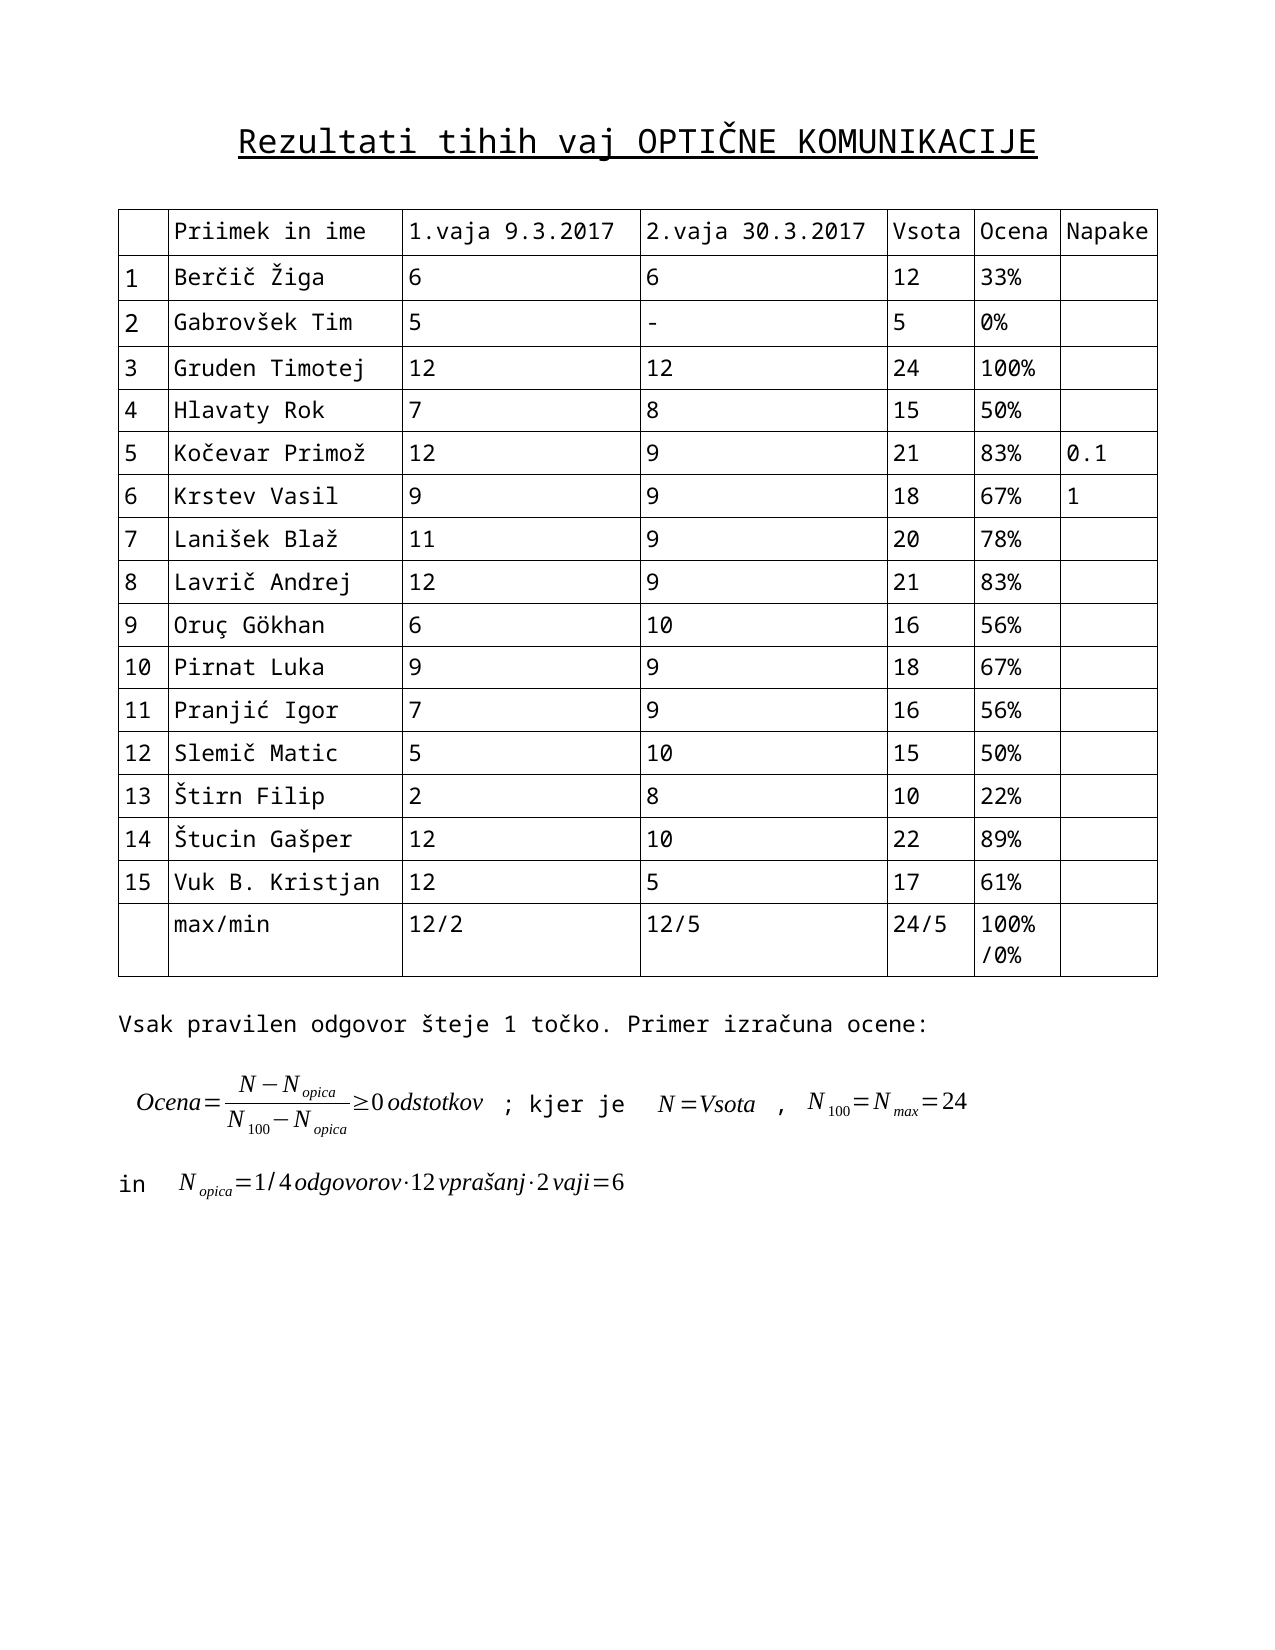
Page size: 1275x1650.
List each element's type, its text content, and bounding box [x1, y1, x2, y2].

table_cell [1061, 861, 1157, 902]
table_cell 15 [888, 390, 974, 431]
table_header Ocena [975, 210, 1060, 254]
table_cell 0.1 [1061, 432, 1157, 474]
table_header 2.vaja 30.3.2017 [641, 210, 887, 254]
table_cell [1061, 647, 1157, 688]
table_cell 20 [888, 518, 974, 560]
table_cell 12 [403, 861, 640, 902]
table_cell 2 [119, 301, 168, 346]
table_cell 22% [975, 775, 1060, 817]
table_cell 21 [888, 561, 974, 603]
table_cell 5 [119, 432, 168, 474]
table_cell 10 [641, 604, 887, 646]
table_cell 56% [975, 689, 1060, 731]
table_cell 89% [975, 818, 1060, 859]
table_cell 10 [888, 775, 974, 817]
table_cell 6 [403, 604, 640, 646]
table_cell 50% [975, 390, 1060, 431]
table_cell 12 [641, 347, 887, 389]
table_cell 9 [641, 689, 887, 731]
table_cell 10 [119, 647, 168, 688]
table_cell 33% [975, 256, 1060, 300]
table_cell 12 [403, 818, 640, 859]
table_cell [1061, 390, 1157, 431]
table_cell Hlavaty Rok [169, 390, 402, 431]
text in [118, 1168, 1157, 1199]
table_cell 12 [888, 256, 974, 300]
table_cell 5 [403, 732, 640, 774]
table_cell - [641, 301, 887, 346]
table_cell 9 [119, 604, 168, 646]
table_cell 12 [403, 432, 640, 474]
table_cell Štirn Filip [169, 775, 402, 817]
table_cell 15 [119, 861, 168, 902]
table_cell 11 [403, 518, 640, 560]
table_cell 2 [403, 775, 640, 817]
table_cell 18 [888, 647, 974, 688]
table_cell 7 [119, 518, 168, 560]
table_cell Krstev Vasil [169, 475, 402, 517]
table_cell 100% /0% [975, 904, 1060, 976]
table_cell Vuk B. Kristjan [169, 861, 402, 902]
table_cell 10 [641, 818, 887, 859]
table_cell [1061, 301, 1157, 346]
table_cell 7 [403, 689, 640, 731]
table_cell 21 [888, 432, 974, 474]
table_cell Gabrovšek Tim [169, 301, 402, 346]
table_cell 67% [975, 647, 1060, 688]
table_cell Slemič Matic [169, 732, 402, 774]
text Vsak pravilen odgovor šteje 1 točko. Primer izračuna ocene: [118, 1008, 1157, 1039]
table_cell Lanišek Blaž [169, 518, 402, 560]
table_cell 9 [641, 561, 887, 603]
table_cell 12/5 [641, 904, 887, 976]
table_cell [1061, 818, 1157, 859]
table_cell 16 [888, 689, 974, 731]
table_cell 12 [119, 732, 168, 774]
table_cell Kočevar Primož [169, 432, 402, 474]
table_cell 9 [403, 475, 640, 517]
table_cell [1061, 518, 1157, 560]
table_cell 83% [975, 432, 1060, 474]
table_cell 13 [119, 775, 168, 817]
table_cell 1 [1061, 475, 1157, 517]
table_cell 61% [975, 861, 1060, 902]
table_cell 12 [403, 347, 640, 389]
table_cell Pranjić Igor [169, 689, 402, 731]
table_cell [1061, 904, 1157, 976]
table_cell [1061, 689, 1157, 731]
table_cell 56% [975, 604, 1060, 646]
table_cell 6 [119, 475, 168, 517]
table_cell Oruç Gökhan [169, 604, 402, 646]
table_cell 1 [119, 256, 168, 300]
table_header Vsota [888, 210, 974, 254]
table_cell [1061, 347, 1157, 389]
table_cell 5 [403, 301, 640, 346]
table_cell 83% [975, 561, 1060, 603]
table_cell 8 [641, 775, 887, 817]
table_cell 4 [119, 390, 168, 431]
table_cell 17 [888, 861, 974, 902]
table_cell 67% [975, 475, 1060, 517]
table_cell 16 [888, 604, 974, 646]
table_cell 78% [975, 518, 1060, 560]
table_cell 24 [888, 347, 974, 389]
table_cell 12 [403, 561, 640, 603]
table_cell [1061, 256, 1157, 300]
table_header Priimek in ime [169, 210, 402, 254]
table_cell 6 [641, 256, 887, 300]
table_cell 0% [975, 301, 1060, 346]
table_cell Lavrič Andrej [169, 561, 402, 603]
table_cell 24/5 [888, 904, 974, 976]
table_cell 12/2 [403, 904, 640, 976]
table_cell 8 [641, 390, 887, 431]
table_cell [1061, 775, 1157, 817]
table_cell 9 [403, 647, 640, 688]
table_cell 5 [641, 861, 887, 902]
table_cell 9 [641, 518, 887, 560]
table_cell 5 [888, 301, 974, 346]
table_header 1.vaja 9.3.2017 [403, 210, 640, 254]
table_cell [1061, 732, 1157, 774]
table_cell [1061, 561, 1157, 603]
table_cell 9 [641, 475, 887, 517]
table_header [119, 210, 168, 254]
table_cell 9 [641, 647, 887, 688]
table_cell Berčič Žiga [169, 256, 402, 300]
table_cell 8 [119, 561, 168, 603]
table_cell 22 [888, 818, 974, 859]
table_cell 10 [641, 732, 887, 774]
table_cell [119, 904, 168, 976]
table_cell Gruden Timotej [169, 347, 402, 389]
text ; kjer je , [118, 1070, 1157, 1137]
table_cell 7 [403, 390, 640, 431]
table_cell 14 [119, 818, 168, 859]
table_cell 15 [888, 732, 974, 774]
table_cell Pirnat Luka [169, 647, 402, 688]
table_cell max/min [169, 904, 402, 976]
table_cell [1061, 604, 1157, 646]
table_cell 18 [888, 475, 974, 517]
table_cell 50% [975, 732, 1060, 774]
table_cell 100% [975, 347, 1060, 389]
table_cell Štucin Gašper [169, 818, 402, 859]
table_cell 6 [403, 256, 640, 300]
table_cell 11 [119, 689, 168, 731]
text Rezultati tihih vaj OPTIČNE KOMUNIKACIJE [118, 118, 1157, 163]
table_cell 9 [641, 432, 887, 474]
table_cell 3 [119, 347, 168, 389]
table_header Napake [1061, 210, 1157, 254]
